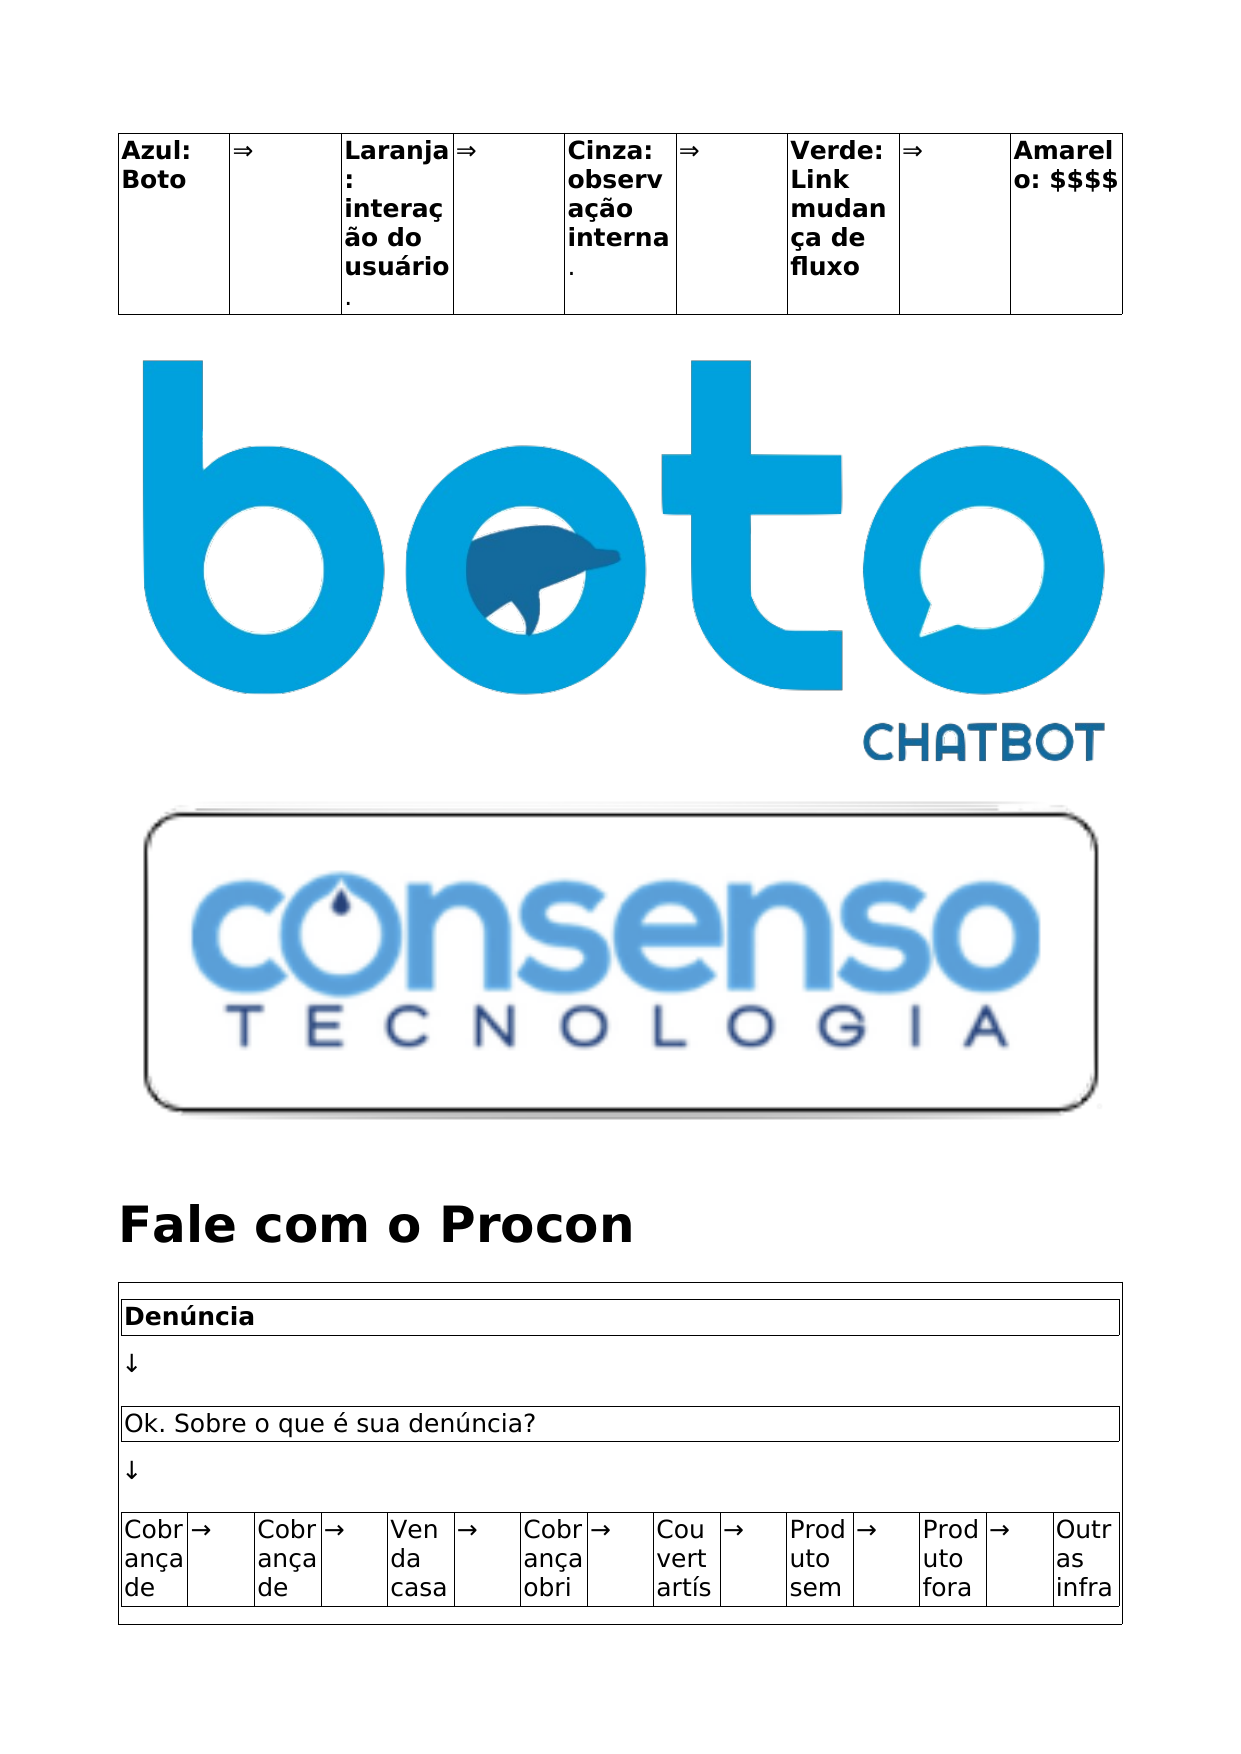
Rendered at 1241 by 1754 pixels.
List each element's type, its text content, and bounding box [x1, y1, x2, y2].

table_header Verde: Link mudança de fluxo [788, 134, 899, 314]
table_header Produto fora [920, 1513, 986, 1606]
table_header Cobrança de [255, 1513, 321, 1606]
table_header → [721, 1513, 786, 1606]
picture [118, 328, 1123, 785]
table_header ⇒ [454, 134, 564, 314]
table_header Cobrança obri [521, 1513, 587, 1606]
picture [118, 797, 1123, 1147]
table_header → [188, 1513, 254, 1606]
table_header Cobrança de [122, 1513, 187, 1606]
table_header Outras infra [1054, 1513, 1119, 1606]
table_header ⇒ [900, 134, 1010, 314]
table_header Laranja: interação do usuário. [342, 134, 453, 314]
table_header Cinza: observação interna. [565, 134, 676, 314]
table_header Azul: Boto [119, 134, 229, 314]
table_header Amarelo: $$$$ [1011, 134, 1122, 314]
table_header → [322, 1513, 387, 1606]
table_header Couvert artís [654, 1513, 720, 1606]
subtitle Fale com o Procon [118, 1196, 1122, 1254]
table_header → [987, 1513, 1053, 1606]
table_header ↓ ↓ [119, 1283, 1122, 1623]
table_header → [588, 1513, 653, 1606]
table_header Ok. Sobre o que é sua denúncia? [122, 1407, 1119, 1441]
table_header Produto sem [787, 1513, 853, 1606]
table_header ⇒ [677, 134, 787, 314]
table_header Denúncia [122, 1300, 1119, 1334]
table_header → [455, 1513, 520, 1606]
table_header Venda casa [388, 1513, 454, 1606]
table_header ⇒ [230, 134, 341, 314]
table_header → [854, 1513, 919, 1606]
